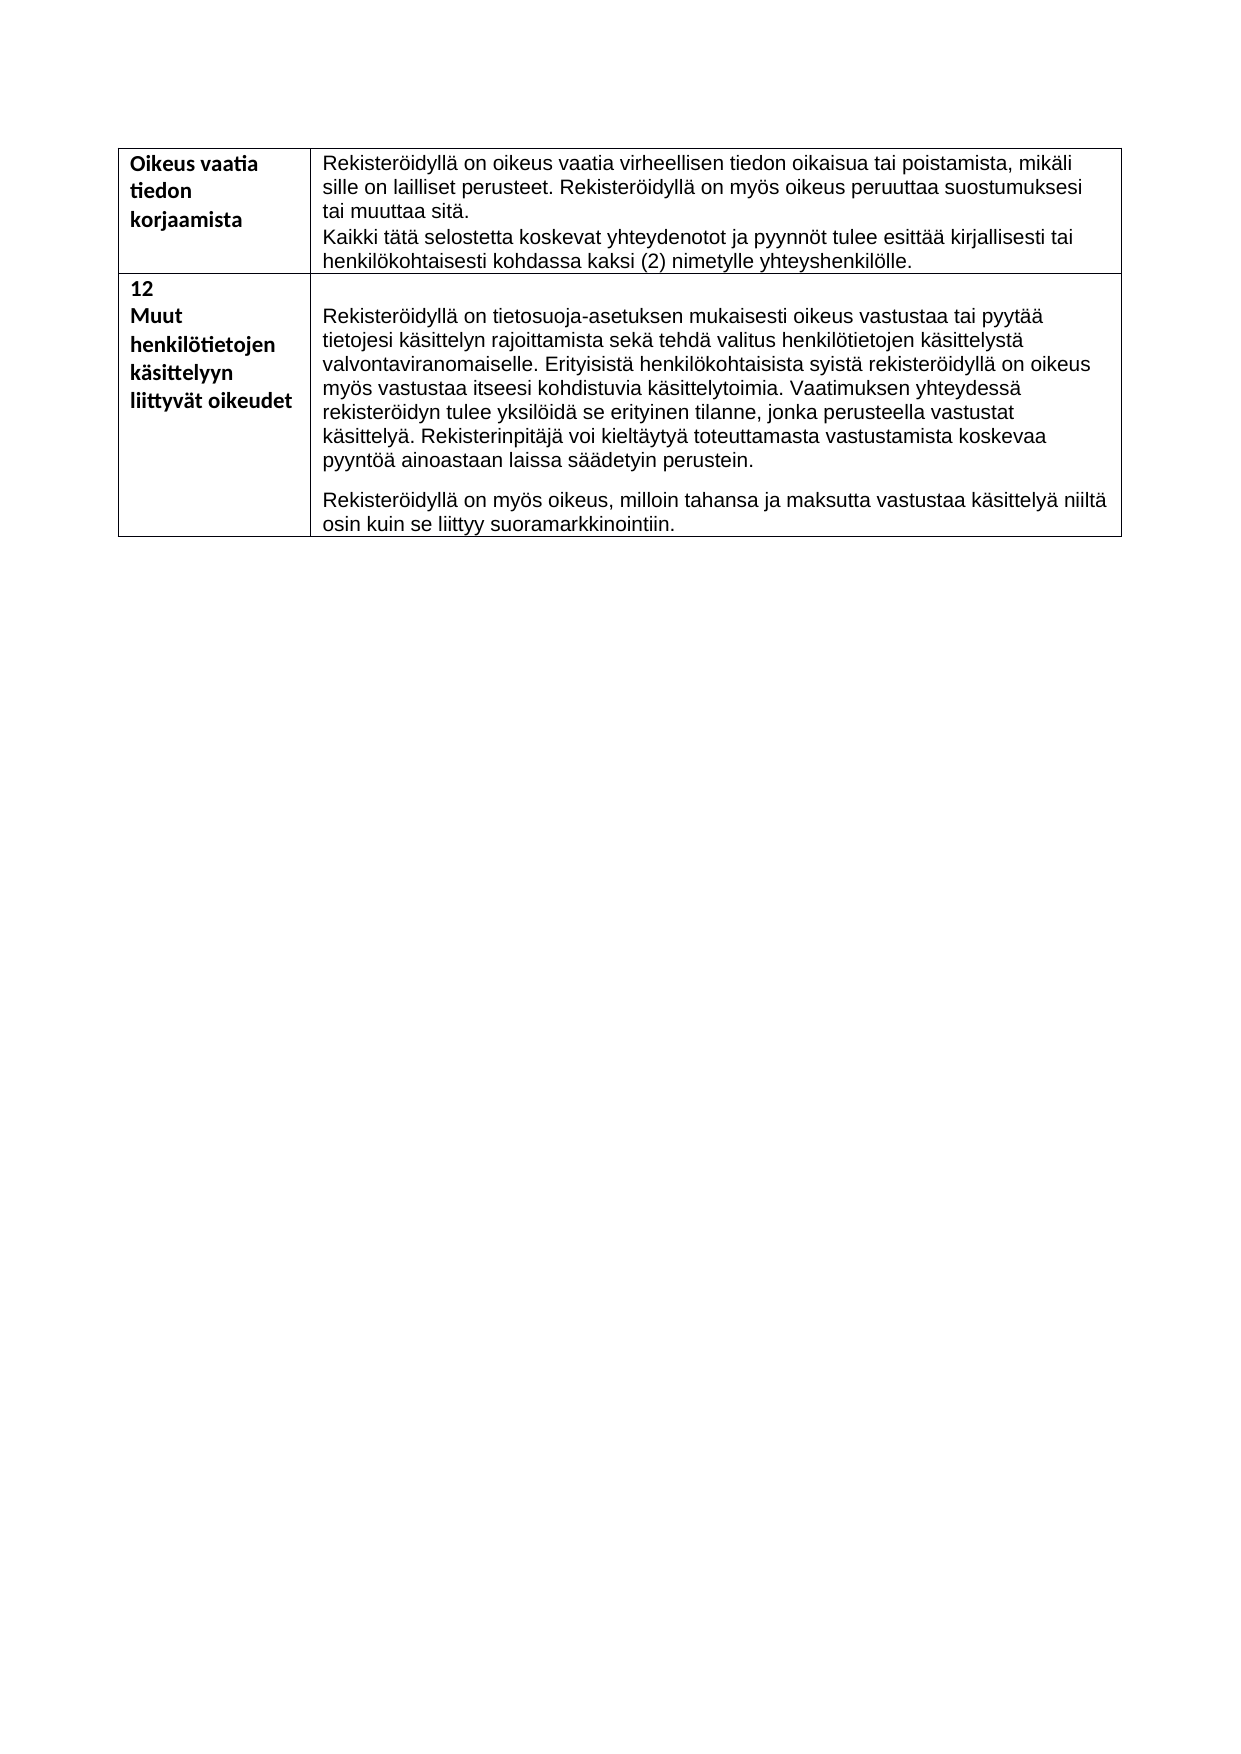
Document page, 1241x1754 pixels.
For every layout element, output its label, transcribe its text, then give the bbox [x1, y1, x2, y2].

table_cell Rekisteröidyllä on tietosuoja-asetuksen mukaisesti oikeus vastustaa tai pyytää tietojesi käsittelyn rajoittamista sekä tehdä valitus henkilötietojen käsittelystä valvontaviranomaiselle. Erityisistä henkilökohtaisista syistä rekisteröidyllä on oikeus myös vastustaa itseesi kohdistuvia käsittelytoimia. Vaatimuksen yhteydessä rekisteröidyn tulee yksilöidä se erityinen tilanne, jonka perusteella vastustat käsittelyä. Rekisterinpitäjä voi kieltäytyä toteuttamasta vastustamista koskevaa pyyntöä ainoastaan laissa säädetyin perustein. Rekisteröidyllä on myös oikeus, milloin tahansa ja maksutta vastustaa käsittelyä niiltä osin kuin se liittyy suoramarkkinointiin. [311, 274, 1121, 536]
table_cell Oikeus vaatia tiedon korjaamista [119, 149, 310, 273]
table_cell Rekisteröidyllä on oikeus vaatia virheellisen tiedon oikaisua tai poistamista, mikäli sille on lailliset perusteet. Rekisteröidyllä on myös oikeus peruuttaa suostumuksesi tai muuttaa sitä. Kaikki tätä selostetta koskevat yhteydenotot ja pyynnöt tulee esittää kirjallisesti tai henkilökohtaisesti kohdassa kaksi (2) nimetylle yhteyshenkilölle. [311, 149, 1121, 273]
table_cell 12 Muut henkilötietojen käsittelyyn liittyvät oikeudet [119, 274, 310, 536]
